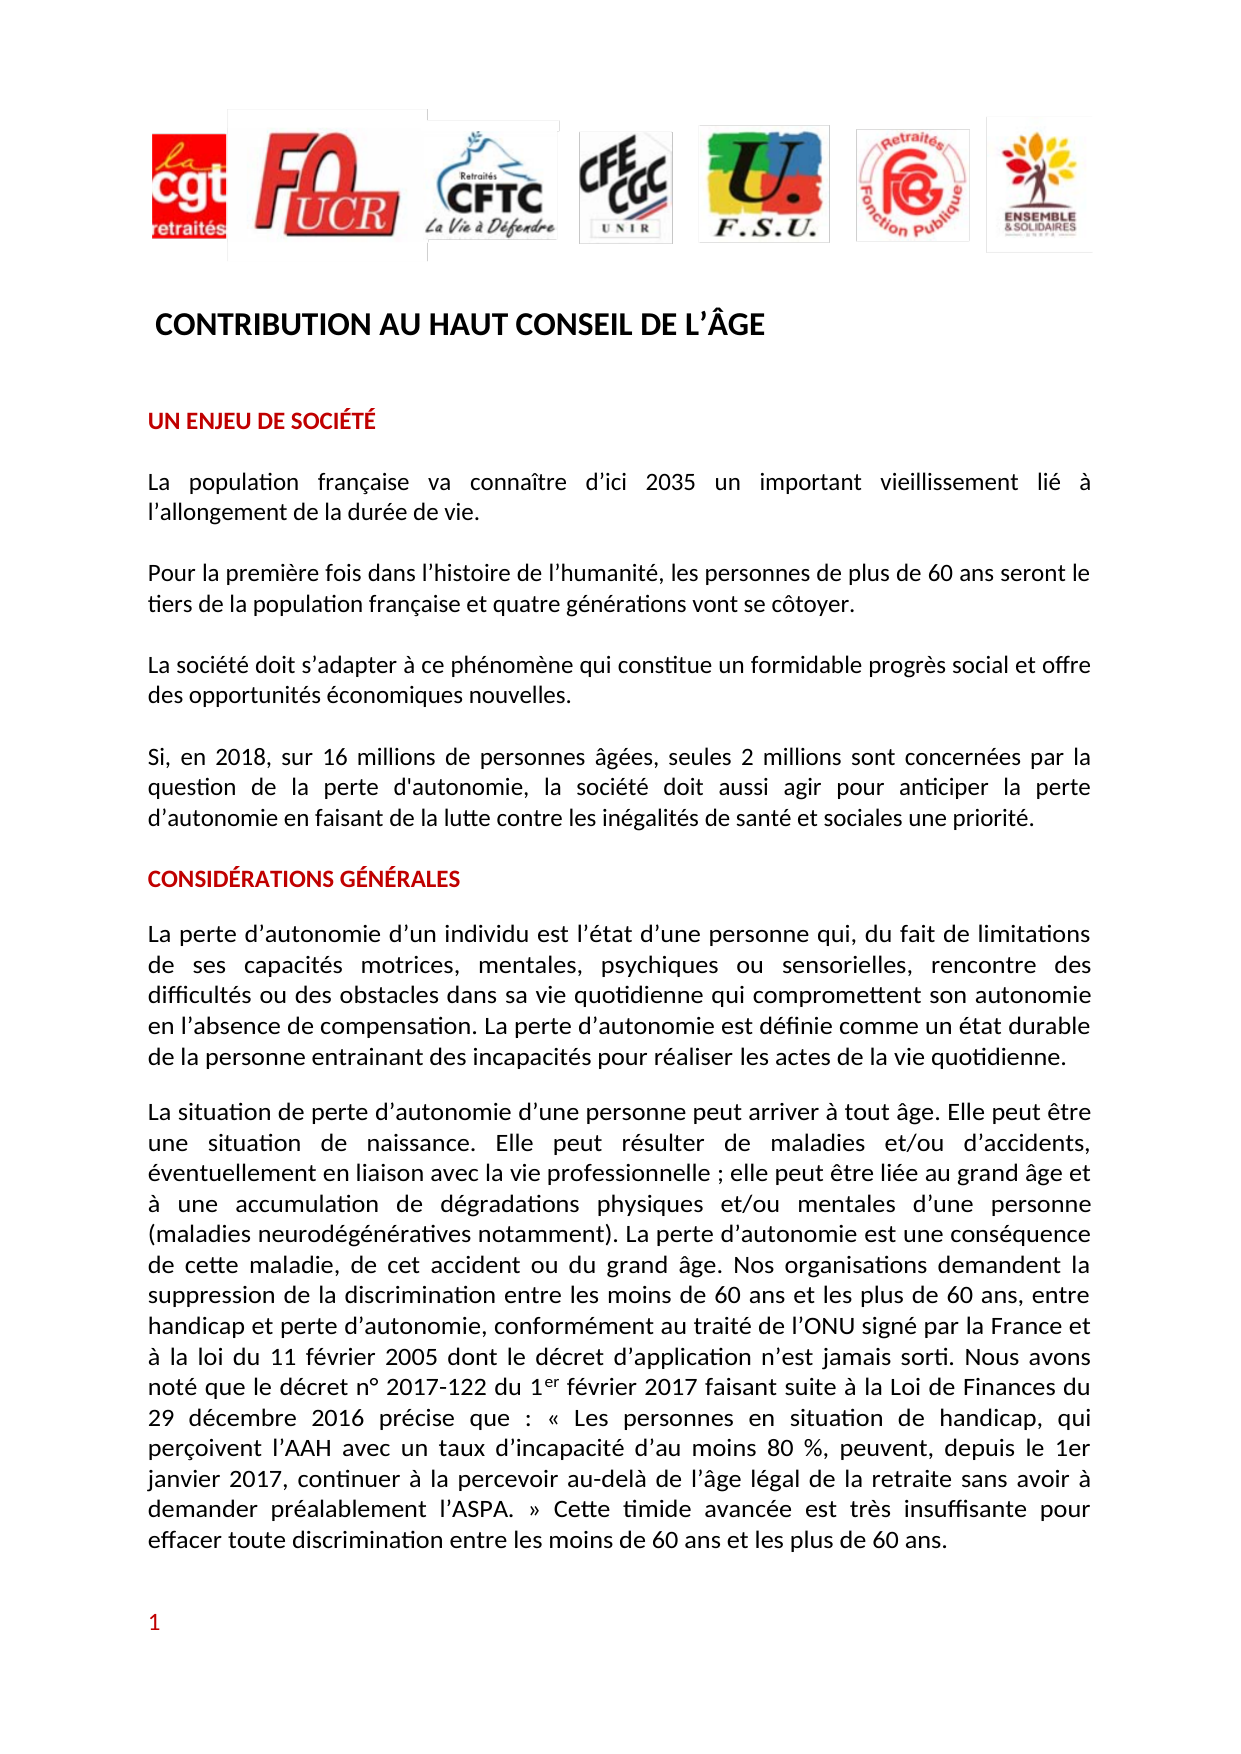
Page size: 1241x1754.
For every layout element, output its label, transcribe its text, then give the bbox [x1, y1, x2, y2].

text UN ENJEU DE SOCIÉTÉ [148, 405, 1093, 436]
text La société doit s’adapter à ce phénomène qui constitue un formidable progrès social et offre des opportunités économiques nouvelles. [148, 649, 1093, 710]
text La population française va connaître d’ici 2035 un important vieillissement lié à l’allongement de la durée de vie. [148, 466, 1093, 527]
text Pour la première fois dans l’histoire de l’humanité, les personnes de plus de 60 ans seront le tiers de la population française et quatre générations vont se côtoyer. [148, 558, 1093, 619]
text La situation de perte d’autonomie d’une personne peut arriver à tout âge. Elle peut être une situation de naissance. Elle peut résulter de maladies et/ou d’accidents, éventuellement en liaison avec la vie professionnelle ; elle peut être liée au grand âge et à une accumulation de dégradations physiques et/ou mentales d’une personne (maladies neurodégénératives notamment). La perte d’autonomie est une conséquence de cette maladie, de cet accident ou du grand âge. Nos organisations demandent la suppression de la discrimination entre les moins de 60 ans et les plus de 60 ans, entre handicap et perte d’autonomie, conformément au traité de l’ONU signé par la France et à la loi du 11 février 2005 dont le décret d’application n’est jamais sorti. Nous avons noté que le décret n° 2017-122 du 1er février 2017 faisant suite à la Loi de Finances du 29 décembre 2016 précise que : « Les personnes en situation de handicap, qui perçoivent l’AAH avec un taux d’incapacité d’au moins 80 %, peuvent, depuis le 1er janvier 2017, continuer à la percevoir au-delà de l’âge légal de la retraite sans avoir à demander préalablement l’ASPA. » Cette timide avancée est très insuffisante pour effacer toute discrimination entre les moins de 60 ans et les plus de 60 ans. [148, 1097, 1093, 1554]
text CONTRIBUTION AU HAUT CONSEIL DE L’ÂGE [148, 303, 1093, 344]
text CONSIDÉRATIONS GÉNÉRALES [148, 863, 1093, 893]
text La perte d’autonomie d’un individu est l’état d’une personne qui, du fait de limitations de ses capacités motrices, mentales, psychiques ou sensorielles, rencontre des difficultés ou des obstacles dans sa vie quotidienne qui compromettent son autonomie en l’absence de compensation. La perte d’autonomie est définie comme un état durable de la personne entrainant des incapacités pour réaliser les actes de la vie quotidienne. [148, 919, 1093, 1071]
text Si, en 2018, sur 16 millions de personnes âgées, seules 2 millions sont concernées par la question de la perte d'autonomie, la société doit aussi agir pour anticiper la perte d’autonomie en faisant de la lutte contre les inégalités de santé et sociales une priorité. [148, 741, 1093, 832]
